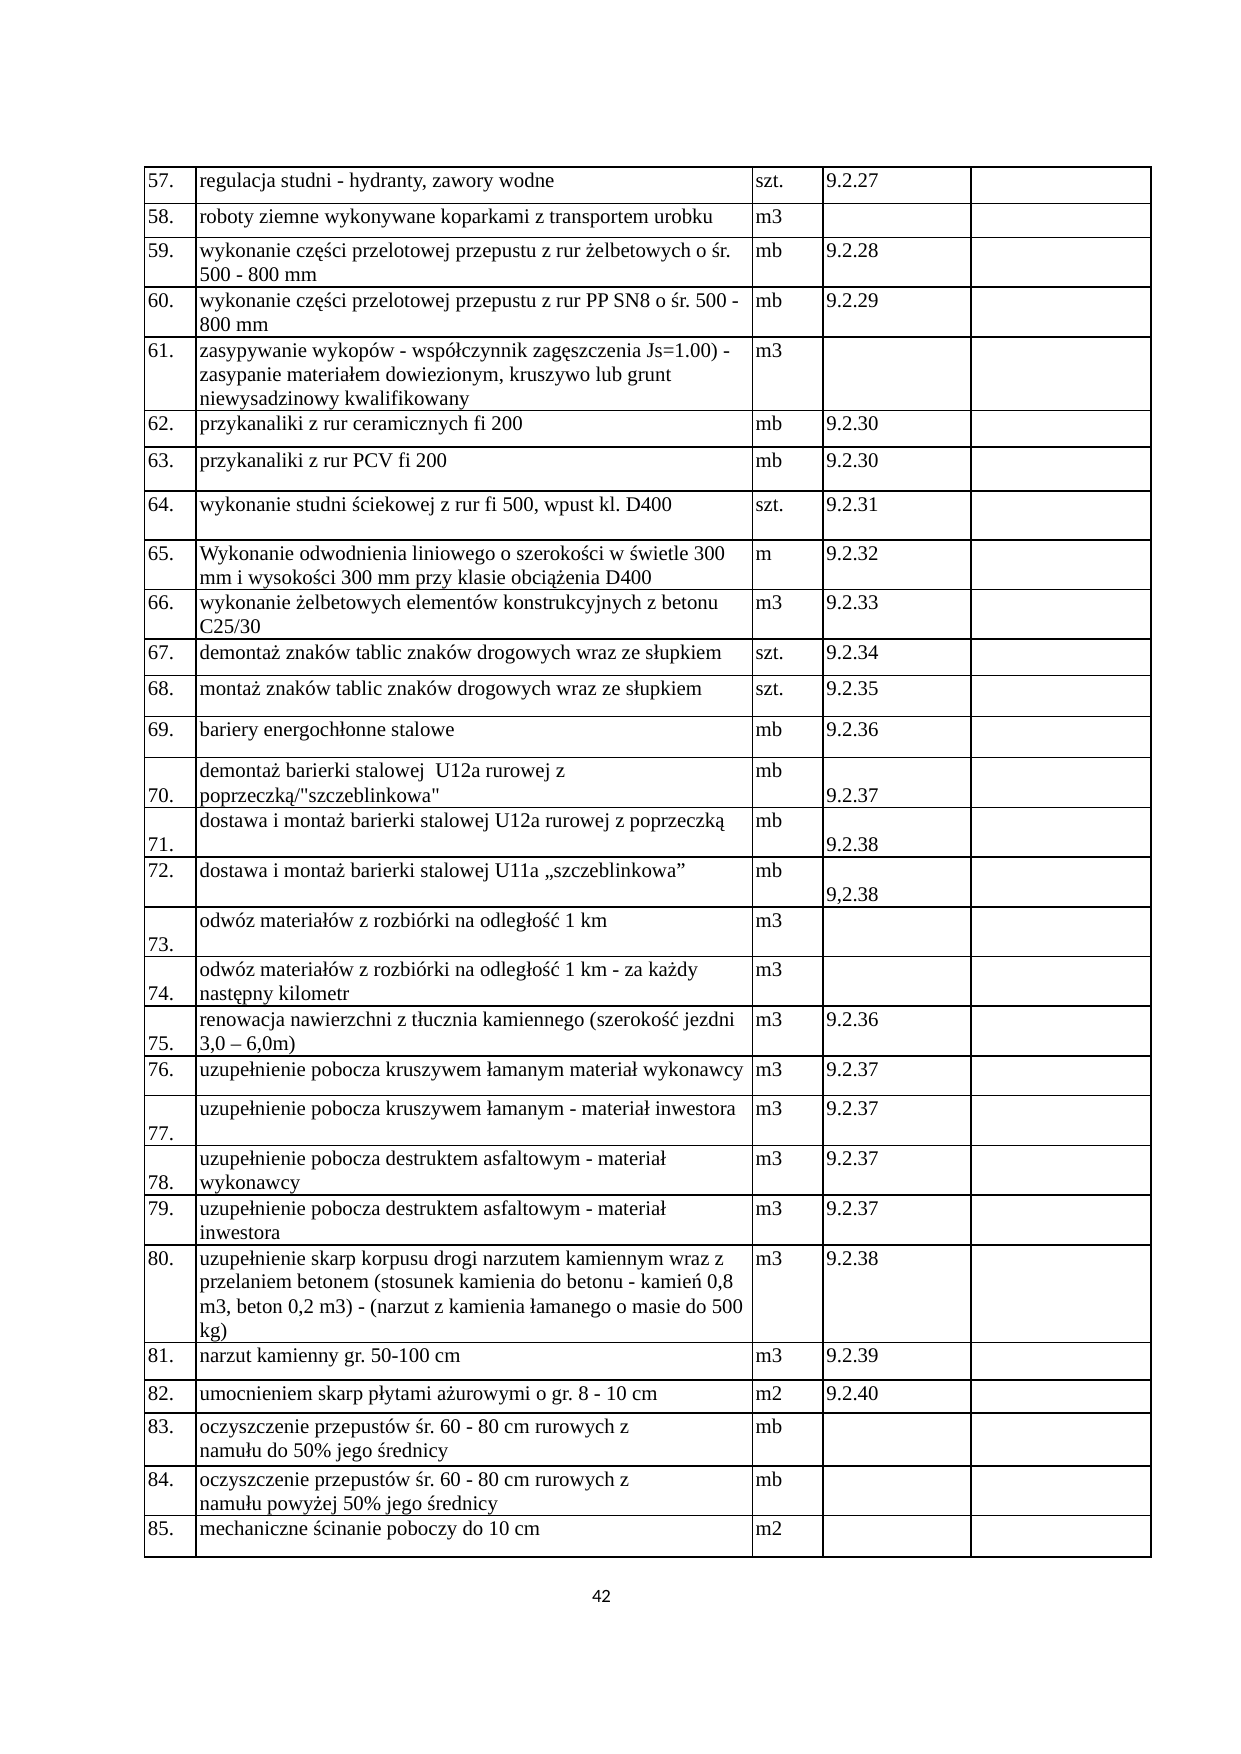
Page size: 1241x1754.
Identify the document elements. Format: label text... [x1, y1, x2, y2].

table_cell 78. [145, 1146, 195, 1194]
table_cell uzupełnienie pobocza kruszywem łamanym - materiał inwestora [197, 1096, 752, 1144]
table_cell szt. [753, 492, 822, 539]
table_cell [972, 1343, 1150, 1379]
table_cell m3 [753, 1096, 822, 1144]
table_cell [972, 590, 1150, 638]
table_cell [972, 957, 1150, 1005]
table_cell 57. [145, 168, 195, 203]
table_cell m3 [753, 1246, 822, 1342]
table_cell przykanaliki z rur PCV fi 200 [197, 448, 752, 490]
table_cell [824, 957, 970, 1005]
table_cell 9.2.30 [824, 411, 970, 446]
table_cell 84. [145, 1467, 195, 1515]
table_cell 9.2.37 [824, 1057, 970, 1095]
table_cell 9.2.37 [824, 1196, 970, 1244]
table_cell [972, 1467, 1150, 1515]
table_cell 61. [145, 338, 195, 410]
table_cell 82. [145, 1381, 195, 1412]
table_cell [972, 168, 1150, 203]
table_cell [972, 204, 1150, 237]
table_cell 9.2.40 [824, 1381, 970, 1412]
table_cell 9.2.32 [824, 541, 970, 589]
table_cell [972, 1057, 1150, 1095]
table_cell 64. [145, 492, 195, 539]
table_cell wykonanie studni ściekowej z rur fi 500, wpust kl. D400 [197, 492, 752, 539]
table_cell 9.2.36 [824, 1007, 970, 1055]
table_cell 65. [145, 541, 195, 589]
table_cell 68. [145, 676, 195, 716]
table_cell oczyszczenie przepustów śr. 60 - 80 cm rurowych z namułu do 50% jego średnicy [197, 1414, 752, 1465]
table_cell 9,2.38 [824, 858, 970, 906]
table_cell 9.2.30 [824, 448, 970, 490]
table_cell renowacja nawierzchni z tłucznia kamiennego (szerokość jezdni 3,0 – 6,0m) [197, 1007, 752, 1055]
table_cell mb [753, 808, 822, 856]
table_cell szt. [753, 640, 822, 675]
table_cell uzupełnienie pobocza destruktem asfaltowym - materiał inwestora [197, 1196, 752, 1244]
table_cell [824, 1414, 970, 1465]
table_cell [972, 448, 1150, 490]
table_cell demontaż barierki stalowej U12a rurowej z poprzeczką/"szczeblinkowa" [197, 758, 752, 807]
table_cell 77. [145, 1096, 195, 1144]
table_cell 83. [145, 1414, 195, 1465]
table_cell [972, 908, 1150, 956]
table_cell [972, 1246, 1150, 1342]
table_cell odwóz materiałów z rozbiórki na odległość 1 km - za każdy następny kilometr [197, 957, 752, 1005]
table_cell 9.2.28 [824, 238, 970, 286]
table_cell mb [753, 1467, 822, 1515]
table_cell wykonanie części przelotowej przepustu z rur PP SN8 o śr. 500 - 800 mm [197, 288, 752, 336]
table_cell przykanaliki z rur ceramicznych fi 200 [197, 411, 752, 446]
table_cell 9.2.37 [824, 1146, 970, 1194]
table_cell [972, 640, 1150, 675]
table_cell m3 [753, 957, 822, 1005]
table_cell 85. [145, 1516, 195, 1556]
table_cell roboty ziemne wykonywane koparkami z transportem urobku [197, 204, 752, 237]
table_cell 9.2.33 [824, 590, 970, 638]
table_cell m3 [753, 338, 822, 410]
table_cell m2 [753, 1516, 822, 1556]
table_cell uzupełnienie pobocza kruszywem łamanym materiał wykonawcy [197, 1057, 752, 1095]
table_cell narzut kamienny gr. 50-100 cm [197, 1343, 752, 1379]
table_cell mb [753, 758, 822, 807]
table_cell mb [753, 717, 822, 757]
table_cell 79. [145, 1196, 195, 1244]
table_cell 9.2.27 [824, 168, 970, 203]
table_cell [972, 1096, 1150, 1144]
table_cell [824, 1516, 970, 1556]
table_cell Wykonanie odwodnienia liniowego o szerokości w świetle 300 mm i wysokości 300 mm przy klasie obciążenia D400 [197, 541, 752, 589]
table_cell 80. [145, 1246, 195, 1342]
table_cell 9.2.31 [824, 492, 970, 539]
table_cell [824, 908, 970, 956]
table_cell m3 [753, 204, 822, 237]
table_cell 9.2.34 [824, 640, 970, 675]
table_cell [972, 1146, 1150, 1194]
table_cell [972, 1381, 1150, 1412]
table_cell regulacja studni - hydranty, zawory wodne [197, 168, 752, 203]
table_cell umocnieniem skarp płytami ażurowymi o gr. 8 - 10 cm [197, 1381, 752, 1412]
table_cell [824, 1467, 970, 1515]
table_cell zasypywanie wykopów - współczynnik zagęszczenia Js=1.00) - zasypanie materiałem dowiezionym, kruszywo lub grunt niewysadzinowy kwalifikowany [197, 338, 752, 410]
table_cell [972, 492, 1150, 539]
table_cell szt. [753, 676, 822, 716]
table_cell [972, 676, 1150, 716]
table_cell [972, 758, 1150, 807]
table_cell m [753, 541, 822, 589]
table_cell odwóz materiałów z rozbiórki na odległość 1 km [197, 908, 752, 956]
table_cell 9.2.39 [824, 1343, 970, 1379]
table_cell mb [753, 1414, 822, 1465]
table_cell [824, 338, 970, 410]
table_cell 63. [145, 448, 195, 490]
table_cell 9.2.38 [824, 808, 970, 856]
table_cell bariery energochłonne stalowe [197, 717, 752, 757]
table_cell [972, 858, 1150, 906]
table_cell 9.2.36 [824, 717, 970, 757]
table_cell 70. [145, 758, 195, 807]
table_cell m3 [753, 908, 822, 956]
table_cell 73. [145, 908, 195, 956]
table_cell [972, 1414, 1150, 1465]
table_cell [972, 1516, 1150, 1556]
table_cell uzupełnienie pobocza destruktem asfaltowym - materiał wykonawcy [197, 1146, 752, 1194]
table_cell mb [753, 411, 822, 446]
table_cell 9.2.37 [824, 1096, 970, 1144]
table_cell uzupełnienie skarp korpusu drogi narzutem kamiennym wraz z przelaniem betonem (stosunek kamienia do betonu - kamień 0,8 m3, beton 0,2 m3) - (narzut z kamienia łamanego o masie do 500 kg) [197, 1246, 752, 1342]
table_cell mb [753, 858, 822, 906]
table_cell m3 [753, 1343, 822, 1379]
table_cell m3 [753, 1057, 822, 1095]
table_cell [972, 808, 1150, 856]
table_cell 69. [145, 717, 195, 757]
table_cell [824, 204, 970, 237]
table_cell mb [753, 288, 822, 336]
table_cell 76. [145, 1057, 195, 1095]
table_cell 9.2.37 [824, 758, 970, 807]
table_cell m3 [753, 1146, 822, 1194]
table_cell 74. [145, 957, 195, 1005]
table_cell [972, 1007, 1150, 1055]
table_cell 75. [145, 1007, 195, 1055]
table_cell 66. [145, 590, 195, 638]
table_cell wykonanie żelbetowych elementów konstrukcyjnych z betonu C25/30 [197, 590, 752, 638]
table_cell 9.2.38 [824, 1246, 970, 1342]
table_cell m2 [753, 1381, 822, 1412]
table_cell mb [753, 238, 822, 286]
table_cell wykonanie części przelotowej przepustu z rur żelbetowych o śr. 500 - 800 mm [197, 238, 752, 286]
table_cell szt. [753, 168, 822, 203]
table_cell dostawa i montaż barierki stalowej U12a rurowej z poprzeczką [197, 808, 752, 856]
table_cell dostawa i montaż barierki stalowej U11a „szczeblinkowa” [197, 858, 752, 906]
table_cell 59. [145, 238, 195, 286]
table_cell [972, 411, 1150, 446]
table_cell 81. [145, 1343, 195, 1379]
table_cell [972, 338, 1150, 410]
table_cell [972, 1196, 1150, 1244]
table_cell 62. [145, 411, 195, 446]
table_cell 9.2.35 [824, 676, 970, 716]
table_cell demontaż znaków tablic znaków drogowych wraz ze słupkiem [197, 640, 752, 675]
table_cell oczyszczenie przepustów śr. 60 - 80 cm rurowych z namułu powyżej 50% jego średnicy [197, 1467, 752, 1515]
table_cell [972, 288, 1150, 336]
table_cell 71. [145, 808, 195, 856]
table_cell 9.2.29 [824, 288, 970, 336]
table_cell 67. [145, 640, 195, 675]
table_cell 60. [145, 288, 195, 336]
table_cell [972, 238, 1150, 286]
table_cell mechaniczne ścinanie poboczy do 10 cm [197, 1516, 752, 1556]
table_cell m3 [753, 1196, 822, 1244]
table_cell 58. [145, 204, 195, 237]
table_cell m3 [753, 590, 822, 638]
table_cell [972, 541, 1150, 589]
table_cell mb [753, 448, 822, 490]
table_cell montaż znaków tablic znaków drogowych wraz ze słupkiem [197, 676, 752, 716]
table_cell [972, 717, 1150, 757]
table_cell 72. [145, 858, 195, 906]
table_cell m3 [753, 1007, 822, 1055]
